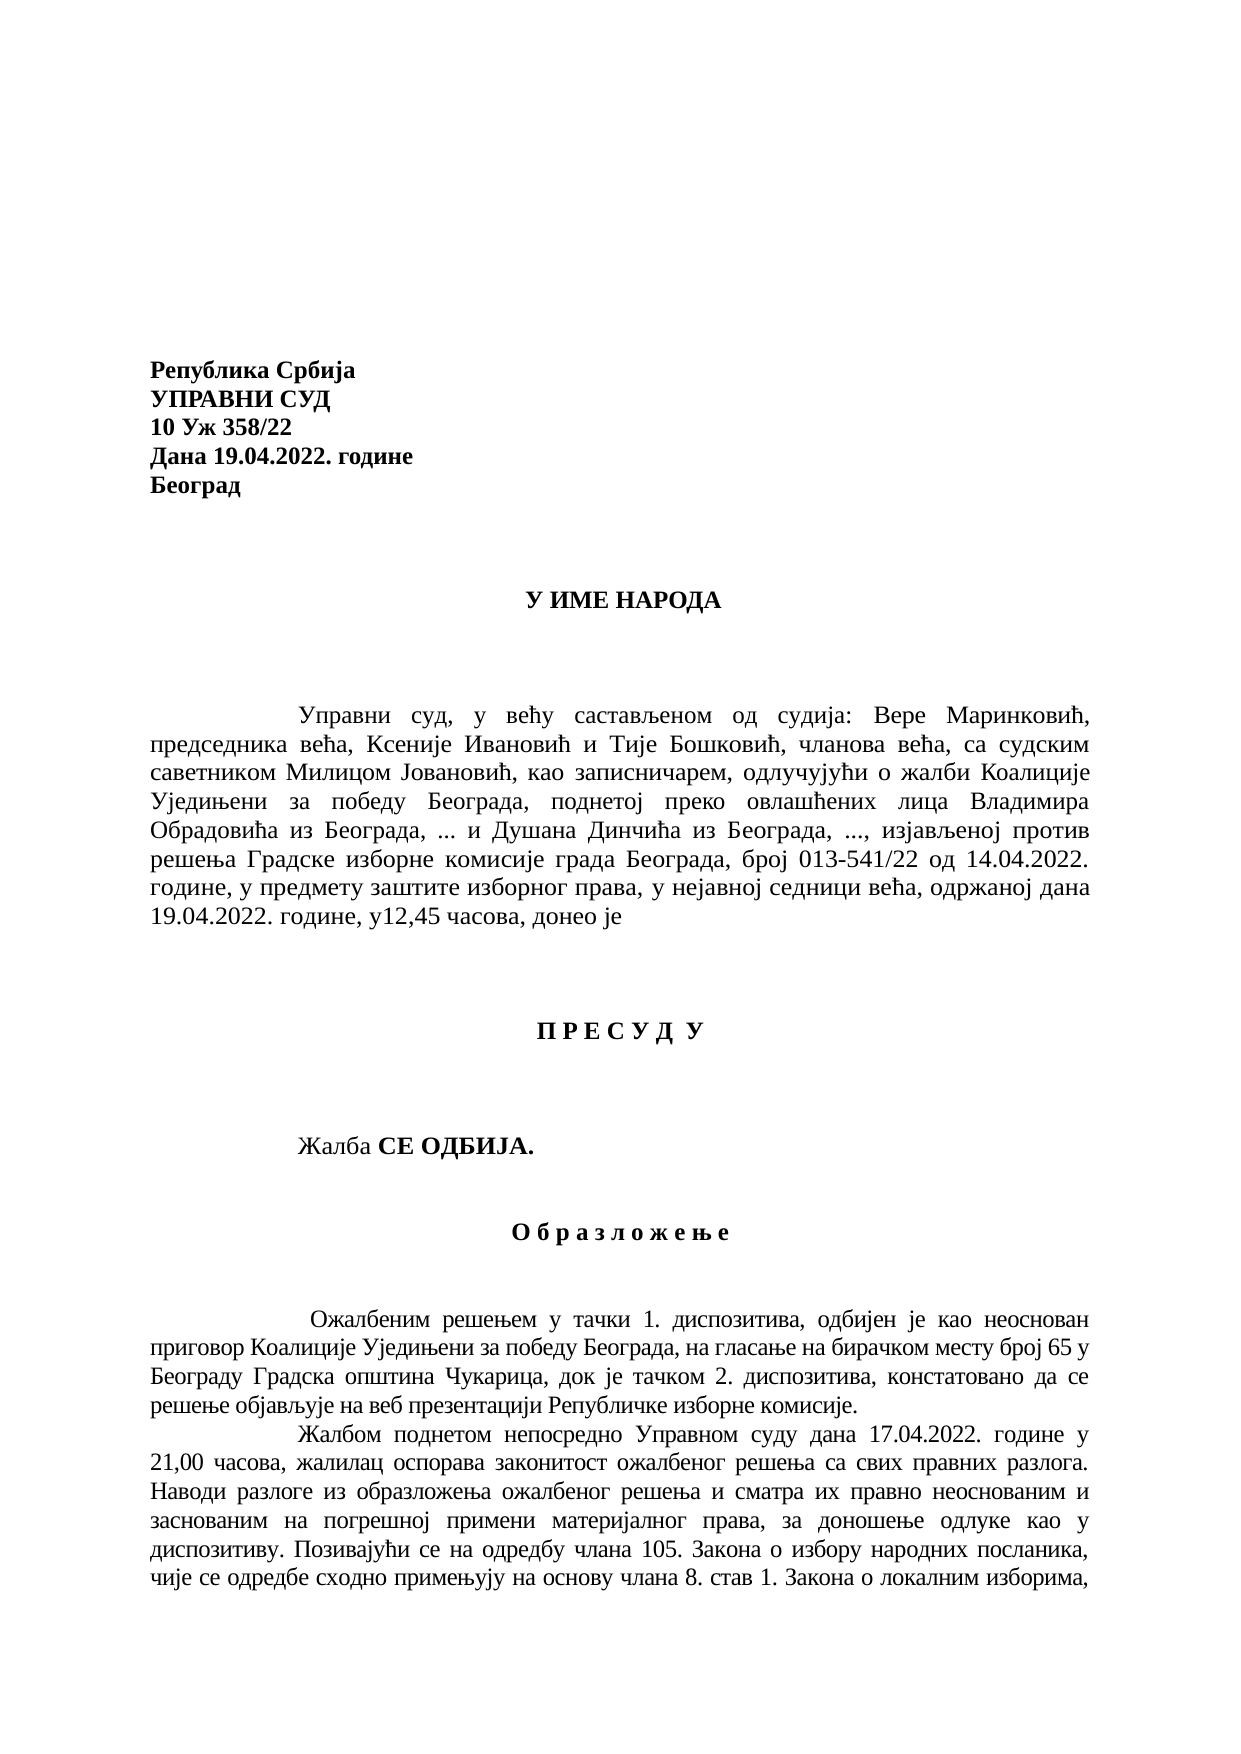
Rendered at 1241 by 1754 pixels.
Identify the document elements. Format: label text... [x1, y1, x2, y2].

text У ИМЕ НАРОДА [150, 585, 1090, 614]
text Београд [150, 470, 1090, 499]
text 10 Уж 358/22 [150, 412, 1090, 441]
text Жалба СЕ ОДБИЈА. [150, 1131, 1090, 1160]
text УПРАВНИ СУД [150, 384, 1090, 412]
text О б р а з л о ж е њ е [150, 1217, 1090, 1246]
text Ожалбеним решењем у тачки 1. диспозитива, одбијен је као неоснован приговор Коалиције Уједињени за победу Београда, на гласање на бирачком месту број 65 у Београду Градска општина Чукарица, док је тачком 2. диспозитива, констатовано да се решење објављује на веб презентацији Републичке изборне комисије. [150, 1304, 1090, 1419]
text П Р Е С У Д У [150, 1016, 1090, 1045]
text Република Србија [150, 148, 1090, 384]
text Дана 19.04.2022. године [150, 441, 1090, 470]
text Управни суд, у већу састављеном од судија: Вере Маринковић, председника већа, Ксеније Ивановић и Тије Бошковић, чланова већа, са судским саветником Милицом Јовановић, као записничарем, одлучујући о жалби Коалиције Уједињени за победу Београда, поднетој преко овлашћених лица Владимира Обрадовића из Београда, ... и Душана Динчића из Београда, ..., изјављеној против решења Градске изборне комисије града Београда, број 013-541/22 од 14.04.2022. године, у предмету заштите изборног права, у нејавној седници већа, одржаној дана 19.04.2022. године, у12,45 часова, донео је [150, 700, 1090, 930]
text Жалбом поднетом непосредно Управном суду дана 17.04.2022. године у 21,00 часова, жалилац оспорава законитост ожалбеног решења са свих правних разлога. Наводи разлоге из образложења ожалбеног решења и сматра их правно неоснованим и заснованим на погрешној примени материјалног права, за доношење одлуке као у диспозитиву. Позивајући се на одредбу члана 105. Закона о избору народних посланика, чије се одредбе сходно примењују на основу члана 8. став 1. Закона о локалним изборима, [150, 1419, 1090, 1591]
